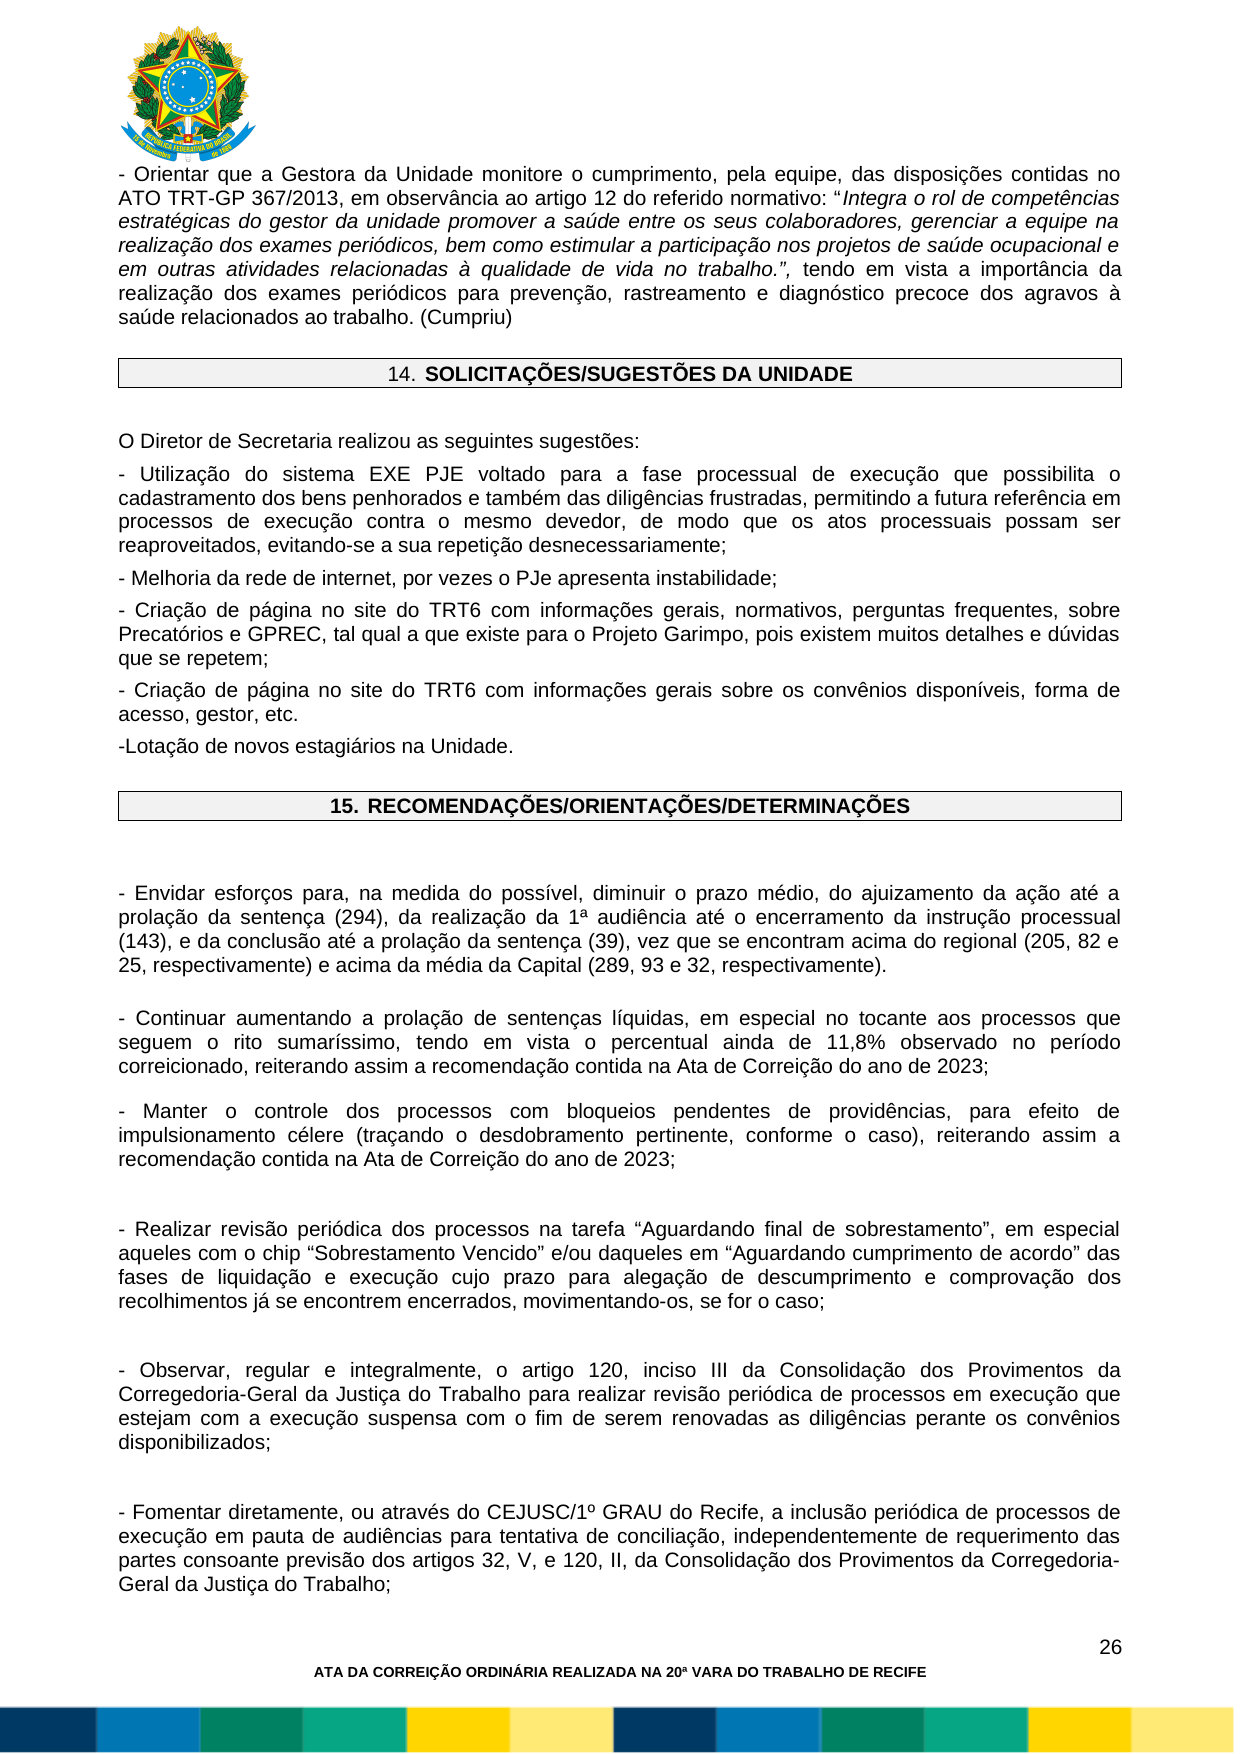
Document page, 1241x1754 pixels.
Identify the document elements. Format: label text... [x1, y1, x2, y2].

text - Continuar aumentando a prolação de sentenças líquidas, em especial no tocante aos processos que seguem o rito sumaríssimo, tendo em vista o percentual ainda de 11,8% observado no período correicionado, reiterando assim a recomendação contida na Ata de Correição do ano de 2023; [118, 1006, 1122, 1078]
text - Criação de página no site do TRT6 com informações gerais, normativos, perguntas frequentes, sobre Precatórios e GPREC, tal qual a que existe para o Projeto Garimpo, pois existem muitos detalhes e dúvidas que se repetem; [118, 598, 1122, 670]
text - Orientar que a Gestora da Unidade monitore o cumprimento, pela equipe, das disposições contidas no ATO TRT-GP 367/2013, em observância ao artigo 12 do referido normativo: “Integra o rol de competências estratégicas do gestor da unidade promover a saúde entre os seus colaboradores, gerenciar a equipe na realização dos exames periódicos, bem como estimular a participação nos projetos de saúde ocupacional e em outras atividades relacionadas à qualidade de vida no trabalho.”, tendo em vista a importância da realização dos exames periódicos para prevenção, rastreamento e diagnóstico precoce dos agravos à saúde relacionados ao trabalho. (Cumpriu) [118, 115, 1122, 329]
list SOLICITAÇÕES/SUGESTÕES DA UNIDADE [119, 359, 1121, 387]
list RECOMENDAÇÕES/ORIENTAÇÕES/DETERMINAÇÕES [119, 792, 1121, 820]
text - Fomentar diretamente, ou através do CEJUSC/1º GRAU do Recife, a inclusão periódica de processos de execução em pauta de audiências para tentativa de conciliação, independentemente de requerimento das partes consoante previsão dos artigos 32, V, e 120, II, da Consolidação dos Provimentos da Corregedoria-Geral da Justiça do Trabalho; [118, 1500, 1122, 1596]
text - Manter o controle dos processos com bloqueios pendentes de providências, para efeito de impulsionamento célere (traçando o desdobramento pertinente, conforme o caso), reiterando assim a recomendação contida na Ata de Correição do ano de 2023; [118, 1099, 1122, 1171]
text - Realizar revisão periódica dos processos na tarefa “Aguardando final de sobrestamento”, em especial aqueles com o chip “Sobrestamento Vencido” e/ou daqueles em “Aguardando cumprimento de acordo” das fases de liquidação e execução cujo prazo para alegação de descumprimento e comprovação dos recolhimentos já se encontrem encerrados, movimentando-os, se for o caso; [118, 1217, 1122, 1312]
text - Utilização do sistema EXE PJE voltado para a fase processual de execução que possibilita o cadastramento dos bens penhorados e também das diligências frustradas, permitindo a futura referência em processos de execução contra o mesmo devedor, de modo que os atos processuais possam ser reaproveitados, evitando-se a sua repetição desnecessariamente; [118, 461, 1122, 557]
text - Envidar esforços para, na medida do possível, diminuir o prazo médio, do ajuizamento da ação até a prolação da sentença (294), da realização da 1ª audiência até o encerramento da instrução processual (143), e da conclusão até a prolação da sentença (39), vez que se encontram acima do regional (205, 82 e 25, respectivamente) e acima da média da Capital (289, 93 e 32, respectivamente). [118, 881, 1122, 977]
text - Observar, regular e integralmente, o artigo 120, inciso III da Consolidação dos Provimentos da Corregedoria-Geral da Justiça do Trabalho para realizar revisão periódica de processos em execução que estejam com a execução suspensa com o fim de serem renovadas as diligências perante os convênios disponibilizados; [118, 1358, 1122, 1454]
text O Diretor de Secretaria realizou as seguintes sugestões: [118, 429, 1122, 453]
text - Melhoria da rede de internet, por vezes o PJe apresenta instabilidade; [118, 566, 1122, 589]
text - Criação de página no site do TRT6 com informações gerais sobre os convênios disponíveis, forma de acesso, gestor, etc. [118, 678, 1122, 726]
text -Lotação de novos estagiários na Unidade. [118, 734, 1122, 758]
